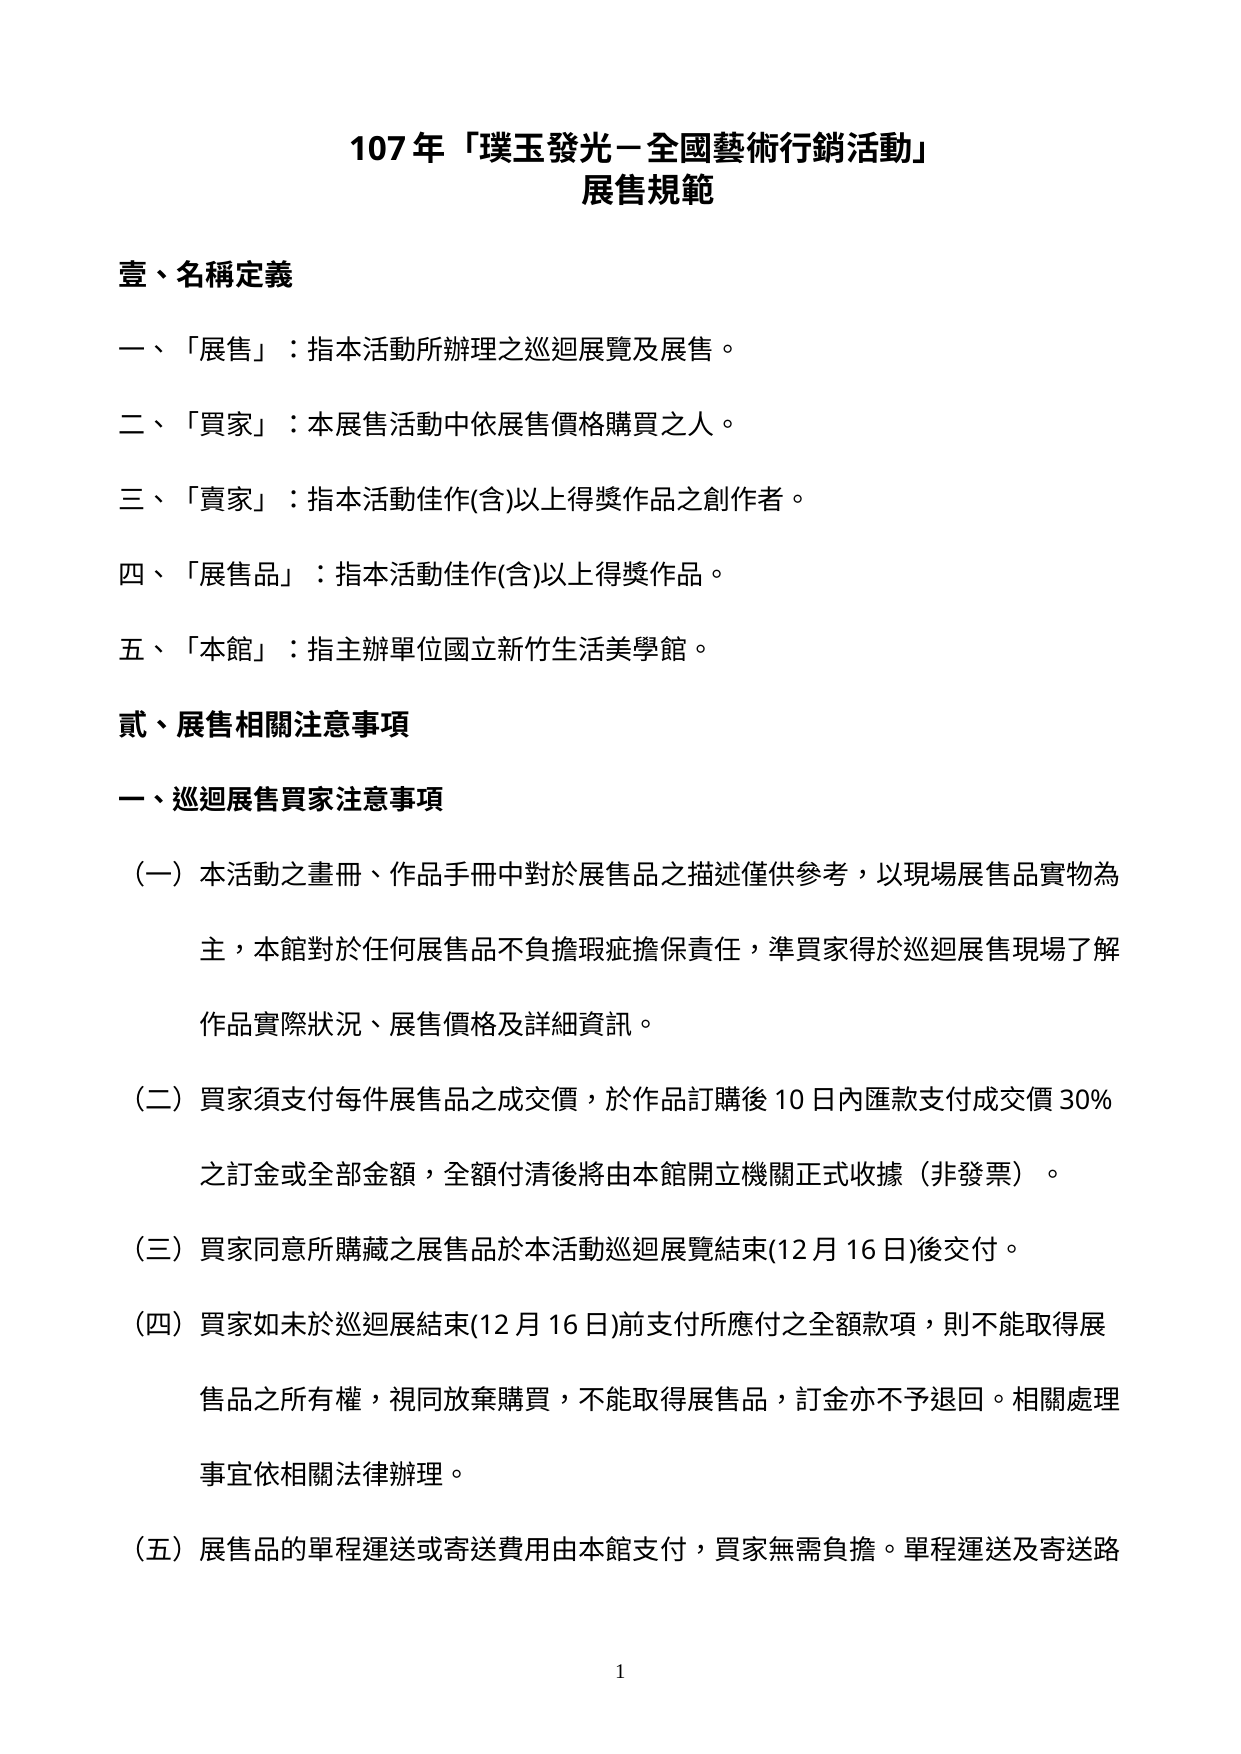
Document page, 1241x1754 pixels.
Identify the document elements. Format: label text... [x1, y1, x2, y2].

text （四）買家如未於巡迴展結束(12月16日)前支付所應付之全額款項，則不能取得展售品之所有權，視同放棄購買，不能取得展售品，訂金亦不予退回。相關處理事宜依相關法律辦理。 [118, 1279, 1122, 1504]
text 一、「展售」：指本活動所辦理之巡迴展覽及展售。 [118, 304, 1122, 379]
text 一、巡迴展售買家注意事項 [118, 754, 1122, 829]
text 壹、名稱定義 [118, 229, 1122, 304]
text 貳、展售相關注意事項 [118, 679, 1122, 754]
text 二、「買家」：本展售活動中依展售價格購買之人。 [118, 379, 1122, 454]
text 五、「本館」：指主辦單位國立新竹生活美學館。 [118, 604, 1122, 679]
text （三）買家同意所購藏之展售品於本活動巡迴展覽結束(12月16日)後交付。 [118, 1204, 1122, 1279]
text 三、「賣家」：指本活動佳作(含)以上得獎作品之創作者。 [118, 454, 1122, 529]
text （一）本活動之畫冊、作品手冊中對於展售品之描述僅供參考，以現場展售品實物為主，本館對於任何展售品不負擔瑕疵擔保責任，準買家得於巡迴展售現場了解作品實際狀況、展售價格及詳細資訊。 [118, 829, 1122, 1054]
text 展售規範 [118, 169, 1152, 210]
text 107年「璞玉發光－全國藝術行銷活動」 [118, 127, 1152, 169]
text （五）展售品的單程運送或寄送費用由本館支付，買家無需負擔。單程運送及寄送路程係指巡迴展售結束後展售品存放地點至買家指定地址(限寄送臺澎金馬地區)。 [118, 1504, 1122, 1579]
text 四、「展售品」：指本活動佳作(含)以上得獎作品。 [118, 529, 1122, 604]
text （二）買家須支付每件展售品之成交價，於作品訂購後10日內匯款支付成交價30%之訂金或全部金額，全額付清後將由本館開立機關正式收據（非發票）。 [118, 1054, 1122, 1204]
